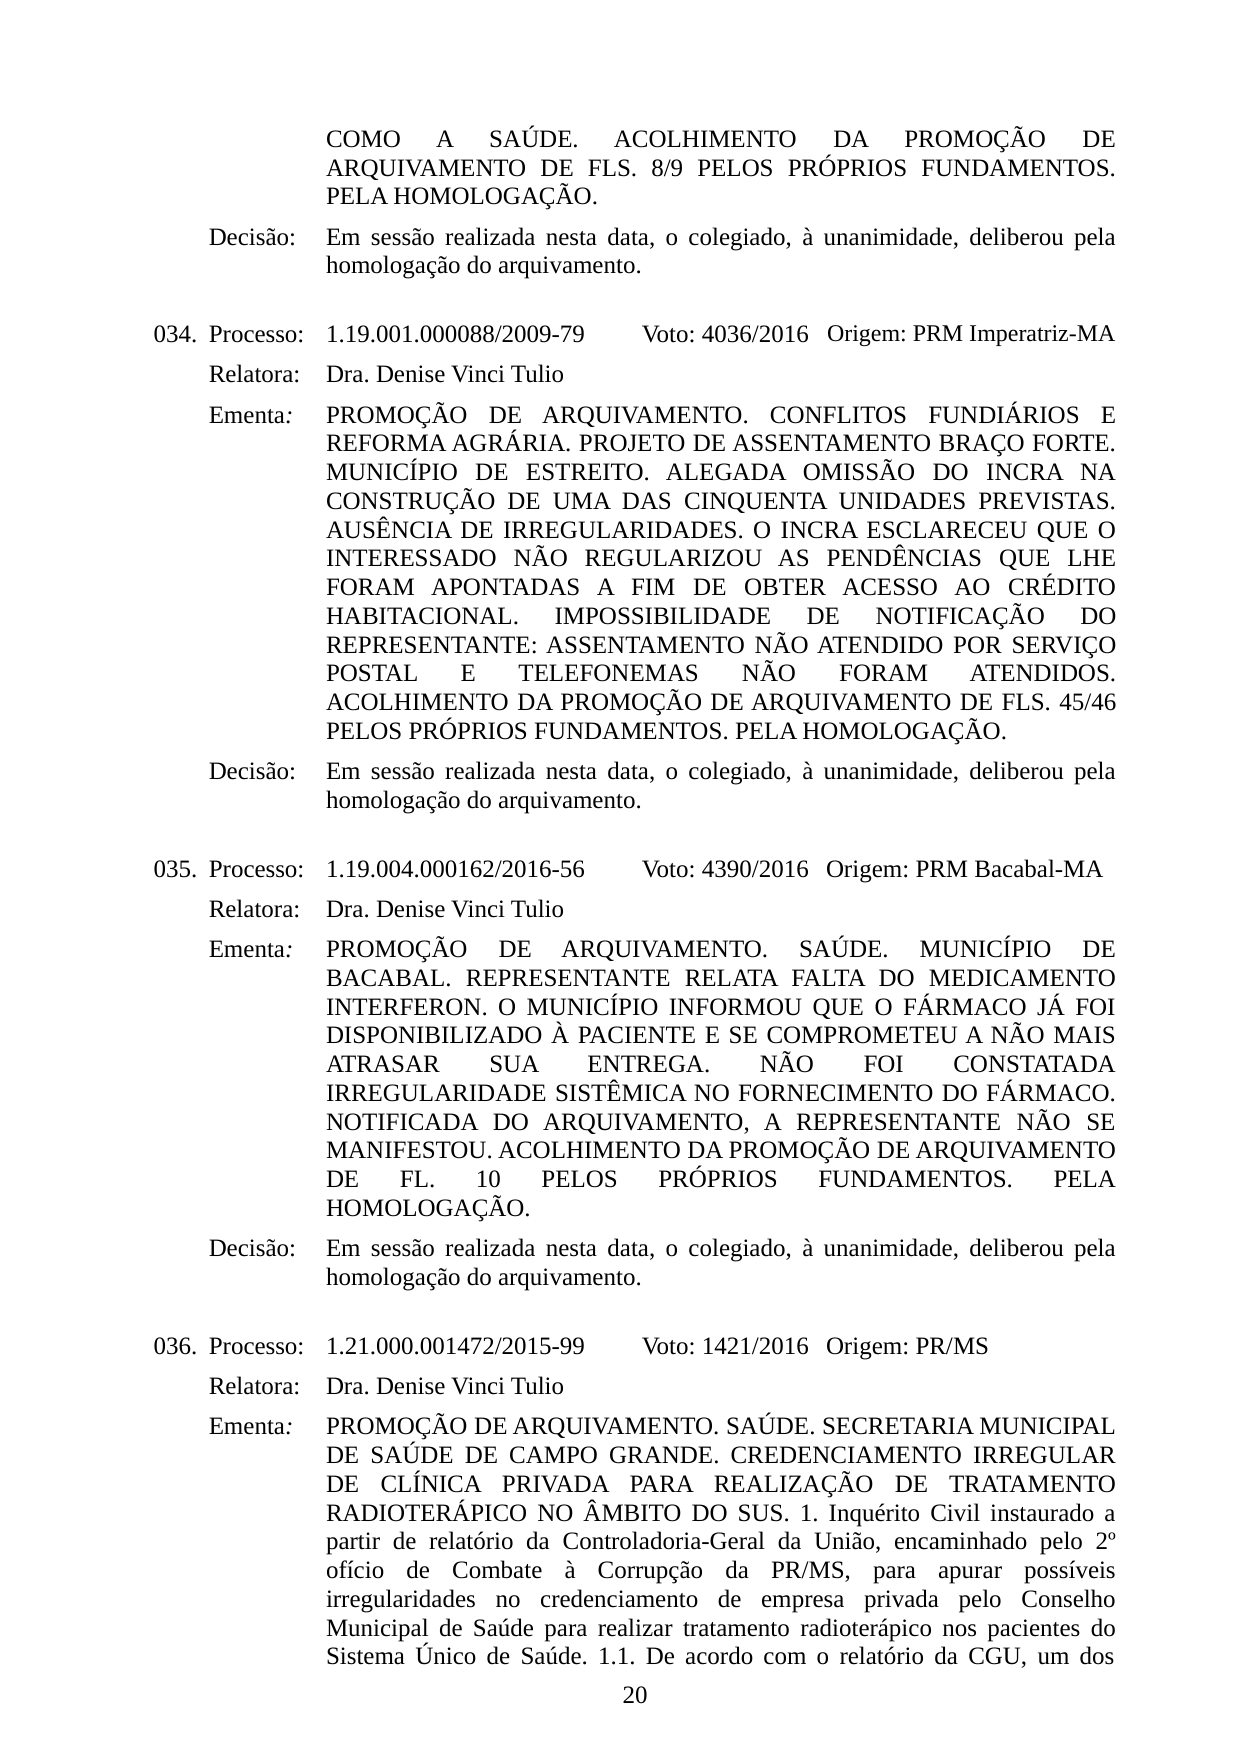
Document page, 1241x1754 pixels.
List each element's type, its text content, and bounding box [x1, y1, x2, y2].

table_header Origem: PRM Imperatriz-MA [821, 314, 1123, 354]
table_header Processo: [203, 848, 320, 888]
table_cell Em sessão realizada nesta data, o colegiado, à unanimidade, deliberou pela homologação do arquivamento. [320, 216, 1122, 285]
table_header Voto: 4390/2016 [636, 848, 820, 888]
table_cell [148, 1228, 203, 1296]
table_cell PROMOÇÃO DE ARQUIVAMENTO. SAÚDE. SECRETARIA MUNICIPAL DE SAÚDE DE CAMPO GRANDE. CREDENCIAMENTO IRREGULAR DE CLÍNICA PRIVADA PARA REALIZAÇÃO DE TRATAMENTO RADIOTERÁPICO NO ÂMBITO DO SUS. 1. Inquérito Civil instaurado a partir de relatório da Controladoria-Geral da União, encaminhado pelo 2º ofício de Combate à Corrupção da PR/MS, para apurar possíveis irregularidades no credenciamento de empresa privada pelo Conselho Municipal de Saúde para realizar tratamento radioterápico nos pacientes do Sistema Único de Saúde. 1.1. De acordo com o relatório da CGU, um dos [320, 1406, 1122, 1676]
table_header 036. [148, 1325, 203, 1365]
table_cell [203, 118, 320, 216]
table_header 1.21.000.001472/2015-99 [320, 1325, 636, 1365]
table_cell PROMOÇÃO DE ARQUIVAMENTO. CONFLITOS FUNDIÁRIOS E REFORMA AGRÁRIA. PROJETO DE ASSENTAMENTO BRAÇO FORTE. MUNICÍPIO DE ESTREITO. ALEGADA OMISSÃO DO INCRA NA CONSTRUÇÃO DE UMA DAS CINQUENTA UNIDADES PREVISTAS. AUSÊNCIA DE IRREGULARIDADES. O INCRA ESCLARECEU QUE O INTERESSADO NÃO REGULARIZOU AS PENDÊNCIAS QUE LHE FORAM APONTADAS A FIM DE OBTER ACESSO AO CRÉDITO HABITACIONAL. IMPOSSIBILIDADE DE NOTIFICAÇÃO DO REPRESENTANTE: ASSENTAMENTO NÃO ATENDIDO POR SERVIÇO POSTAL E TELEFONEMAS NÃO FORAM ATENDIDOS. ACOLHIMENTO DA PROMOÇÃO DE ARQUIVAMENTO DE FLS. 45/46 PELOS PRÓPRIOS FUNDAMENTOS. PELA HOMOLOGAÇÃO. [320, 394, 1123, 750]
table_cell [148, 354, 203, 394]
table_cell [148, 1406, 203, 1676]
table_cell [148, 888, 203, 928]
table_cell Relatora: [203, 888, 320, 928]
table_cell Em sessão realizada nesta data, o colegiado, à unanimidade, deliberou pela homologação do arquivamento. [320, 750, 1123, 819]
table_header Processo: [203, 1325, 320, 1365]
table_cell Relatora: [203, 354, 320, 394]
table_cell Decisão: [203, 1228, 320, 1296]
table_cell [148, 1365, 203, 1406]
table_cell Decisão: [203, 750, 320, 819]
table_cell [148, 750, 203, 819]
table_cell [148, 929, 203, 1227]
table_header 1.19.004.000162/2016-56 [320, 848, 636, 888]
table_header 035. [148, 848, 203, 888]
table_cell [148, 118, 203, 216]
table_cell Decisão: [203, 216, 320, 285]
table_cell Dra. Denise Vinci Tulio [320, 888, 1122, 928]
table_cell Dra. Denise Vinci Tulio [320, 1365, 1122, 1406]
table_header Processo: [203, 314, 320, 354]
table_cell Ementa: [203, 1406, 320, 1676]
table_cell [148, 216, 203, 285]
table_cell Em sessão realizada nesta data, o colegiado, à unanimidade, deliberou pela homologação do arquivamento. [320, 1228, 1122, 1296]
table_header Voto: 4036/2016 [636, 314, 821, 354]
table_cell Ementa: [203, 929, 320, 1227]
table_cell Ementa: [203, 394, 320, 750]
table_cell Dra. Denise Vinci Tulio [320, 354, 1123, 394]
table_cell [148, 394, 203, 750]
table_header Voto: 1421/2016 [636, 1325, 820, 1365]
table_header 034. [148, 314, 203, 354]
table_header Origem: PRM Bacabal-MA [820, 848, 1122, 888]
table_header Origem: PR/MS [820, 1325, 1122, 1365]
table_cell PROMOÇÃO DE ARQUIVAMENTO. SAÚDE. MUNICÍPIO DE BACABAL. REPRESENTANTE RELATA FALTA DO MEDICAMENTO INTERFERON. O MUNICÍPIO INFORMOU QUE O FÁRMACO JÁ FOI DISPONIBILIZADO À PACIENTE E SE COMPROMETEU A NÃO MAIS ATRASAR SUA ENTREGA. NÃO FOI CONSTATADA IRREGULARIDADE SISTÊMICA NO FORNECIMENTO DO FÁRMACO. NOTIFICADA DO ARQUIVAMENTO, A REPRESENTANTE NÃO SE MANIFESTOU. ACOLHIMENTO DA PROMOÇÃO DE ARQUIVAMENTO DE FL. 10 PELOS PRÓPRIOS FUNDAMENTOS. PELA HOMOLOGAÇÃO. [320, 929, 1122, 1227]
table_header 1.19.001.000088/2009-79 [320, 314, 636, 354]
table_cell Relatora: [203, 1365, 320, 1406]
table_cell COMO A SAÚDE. ACOLHIMENTO DA PROMOÇÃO DE ARQUIVAMENTO DE FLS. 8/9 PELOS PRÓPRIOS FUNDAMENTOS. PELA HOMOLOGAÇÃO. [320, 118, 1122, 216]
